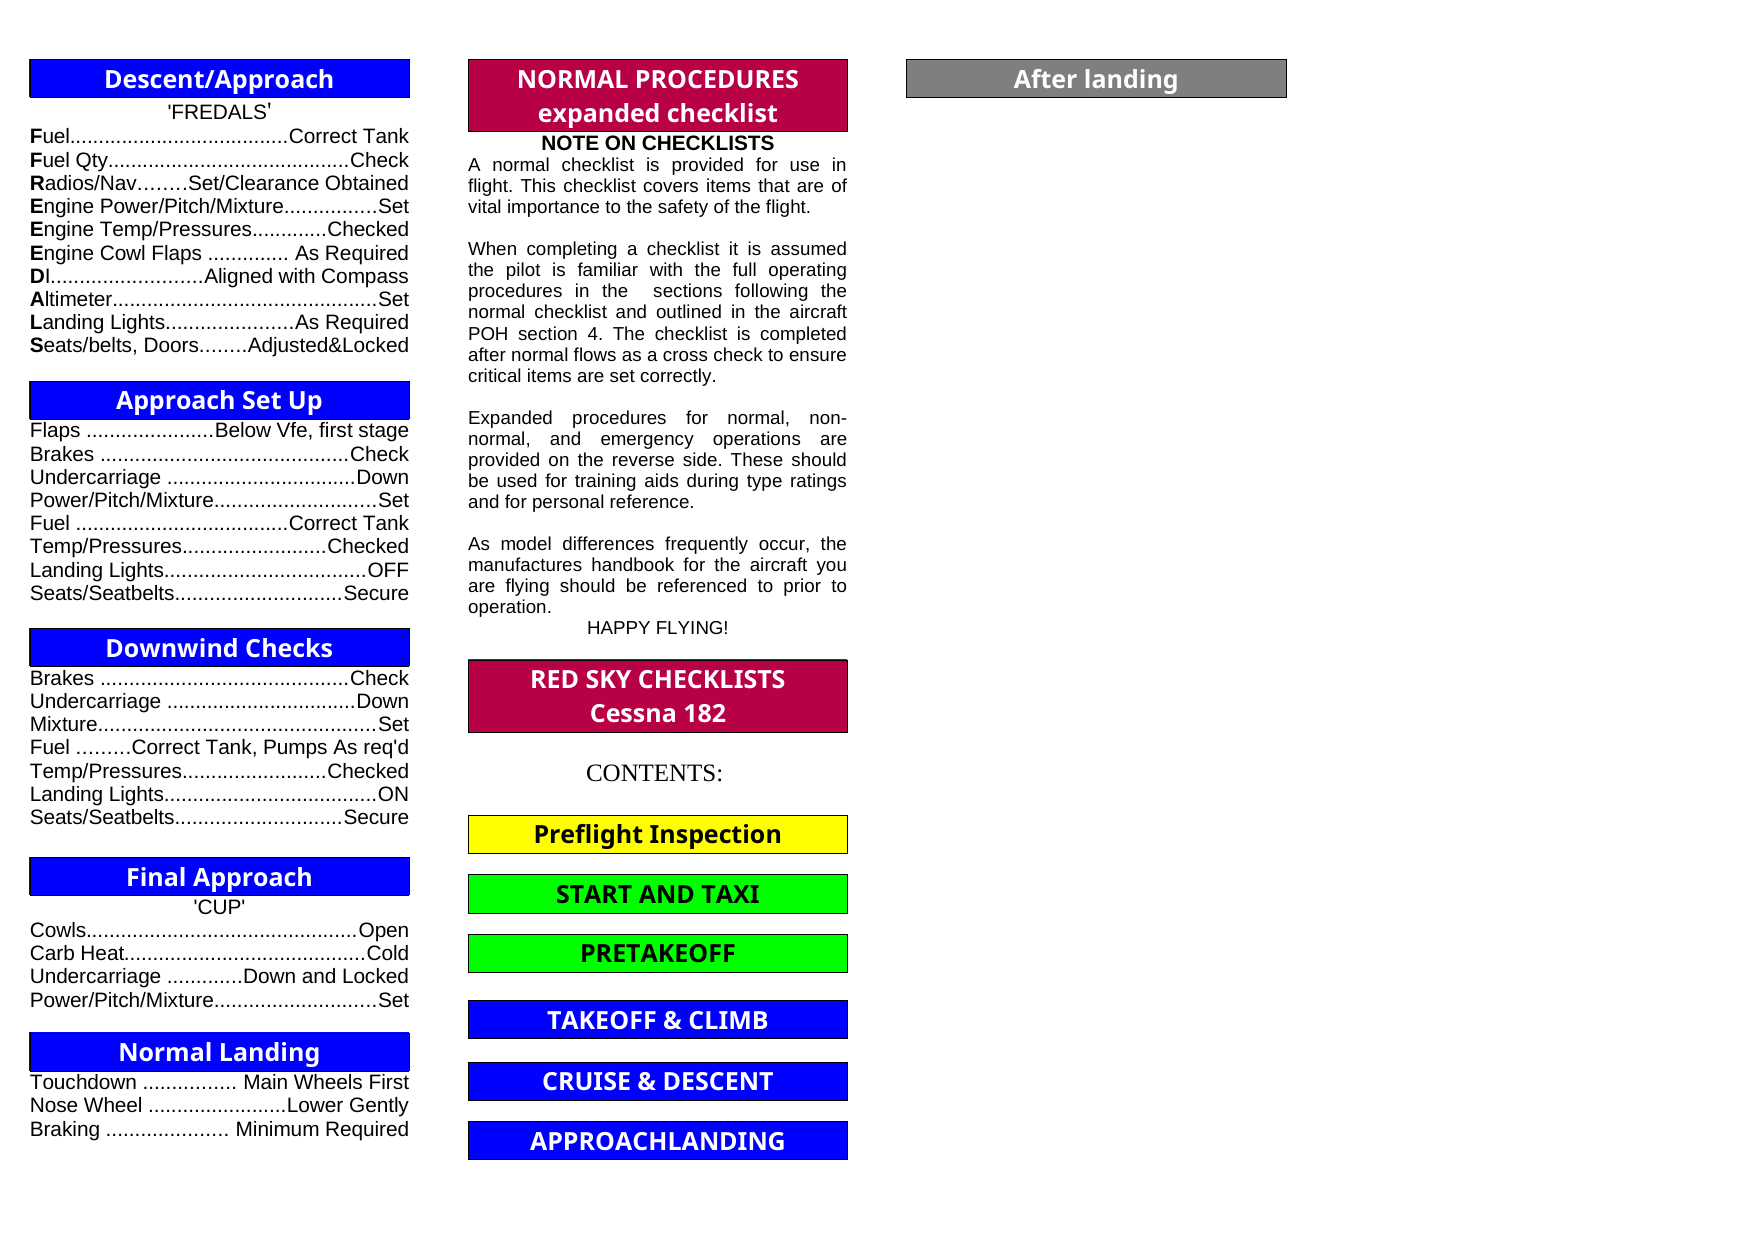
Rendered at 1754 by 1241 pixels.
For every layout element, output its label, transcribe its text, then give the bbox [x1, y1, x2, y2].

text Altimeter Set [29, 288, 409, 311]
text START AND TAXI [469, 875, 847, 913]
text Power/Pitch/Mixture Set [29, 988, 409, 1011]
text Engine Cowl Flaps As Required [29, 241, 409, 264]
text Power/Pitch/Mixture Set [29, 489, 409, 512]
text Flaps Below Vfe, first stage [29, 419, 409, 442]
text Preflight Inspection [469, 816, 847, 853]
text Fuel Qty Check [29, 148, 409, 172]
text Landing Lights As Required [29, 311, 409, 334]
text Brakes Check [29, 666, 409, 689]
text APPROACHLANDING [469, 1122, 847, 1159]
text PRETAKEOFF [469, 935, 847, 972]
text A normal checklist is provided for use in flight. This checklist covers items that are of vital importance to the safety of the flight. [468, 154, 847, 218]
text Fuel Correct Tank, Pumps As req'd [29, 736, 409, 759]
text Undercarriage Down [29, 465, 409, 489]
text Carb Heat Cold [29, 942, 409, 965]
text CONTENTS: [468, 759, 847, 787]
text CRUISE & DESCENT [469, 1063, 847, 1100]
text Final Approach [31, 858, 409, 895]
text Temp/Pressures Checked [29, 535, 409, 558]
text Landing Lights OFF [29, 558, 409, 582]
text After landing [907, 60, 1286, 97]
text Expanded procedures for normal, non-normal, and emergency operations are provided on the reverse side. These should be used for training aids during type ratings and for personal reference. [468, 407, 847, 512]
text HAPPY FLYING! [468, 617, 847, 638]
text Seats/Seatbelts Secure [29, 582, 409, 605]
text Cessna 182 [469, 693, 847, 732]
text As model differences frequently occur, the manufactures handbook for the aircraft you are flying should be referenced to prior to operation. [468, 533, 847, 617]
text expanded checklist [469, 93, 847, 131]
text Temp/Pressures Checked [29, 759, 409, 782]
text Brakes Check [29, 442, 409, 465]
text 'FREDALS' [29, 97, 409, 125]
text Normal Landing [31, 1034, 409, 1071]
text Descent/Approach [31, 60, 409, 97]
text Undercarriage Down and Locked [29, 965, 409, 988]
text Cowls Open [29, 918, 409, 942]
text Engine Temp/Pressures Checked [29, 218, 409, 241]
text Fuel Correct Tank [29, 512, 409, 535]
text Seats/Seatbelts Secure [29, 806, 409, 829]
text When completing a checklist it is assumed the pilot is familiar with the full operating procedures in the sections following the normal checklist and outlined in the aircraft POH section 4. The checklist is completed after normal flows as a cross check to ensure critical items are set correctly. [468, 239, 847, 386]
text Fuel Correct Tank [29, 125, 409, 148]
text Radios/Nav Set/Clearance Obtained [29, 172, 409, 195]
text 'CUP' [29, 895, 409, 918]
text NORMAL PROCEDURES [469, 60, 847, 93]
text Engine Power/Pitch/Mixture Set [29, 195, 409, 218]
text Downwind Checks [31, 629, 409, 666]
text DI Aligned with Compass [29, 264, 409, 288]
text RED SKY CHECKLISTS [469, 661, 847, 693]
text Braking Minimum Required [29, 1117, 409, 1141]
text Landing Lights ON [29, 782, 409, 806]
text Approach Set Up [31, 382, 409, 419]
text Mixture Set [29, 713, 409, 736]
text NOTE ON CHECKLISTS [468, 132, 847, 154]
text Undercarriage Down [29, 689, 409, 713]
text TAKEOFF & CLIMB [469, 1001, 847, 1038]
text Touchdown Main Wheels First [29, 1071, 409, 1094]
text Seats/belts, Doors Adjusted&Locked [29, 334, 409, 357]
text Nose Wheel Lower Gently [29, 1094, 409, 1117]
